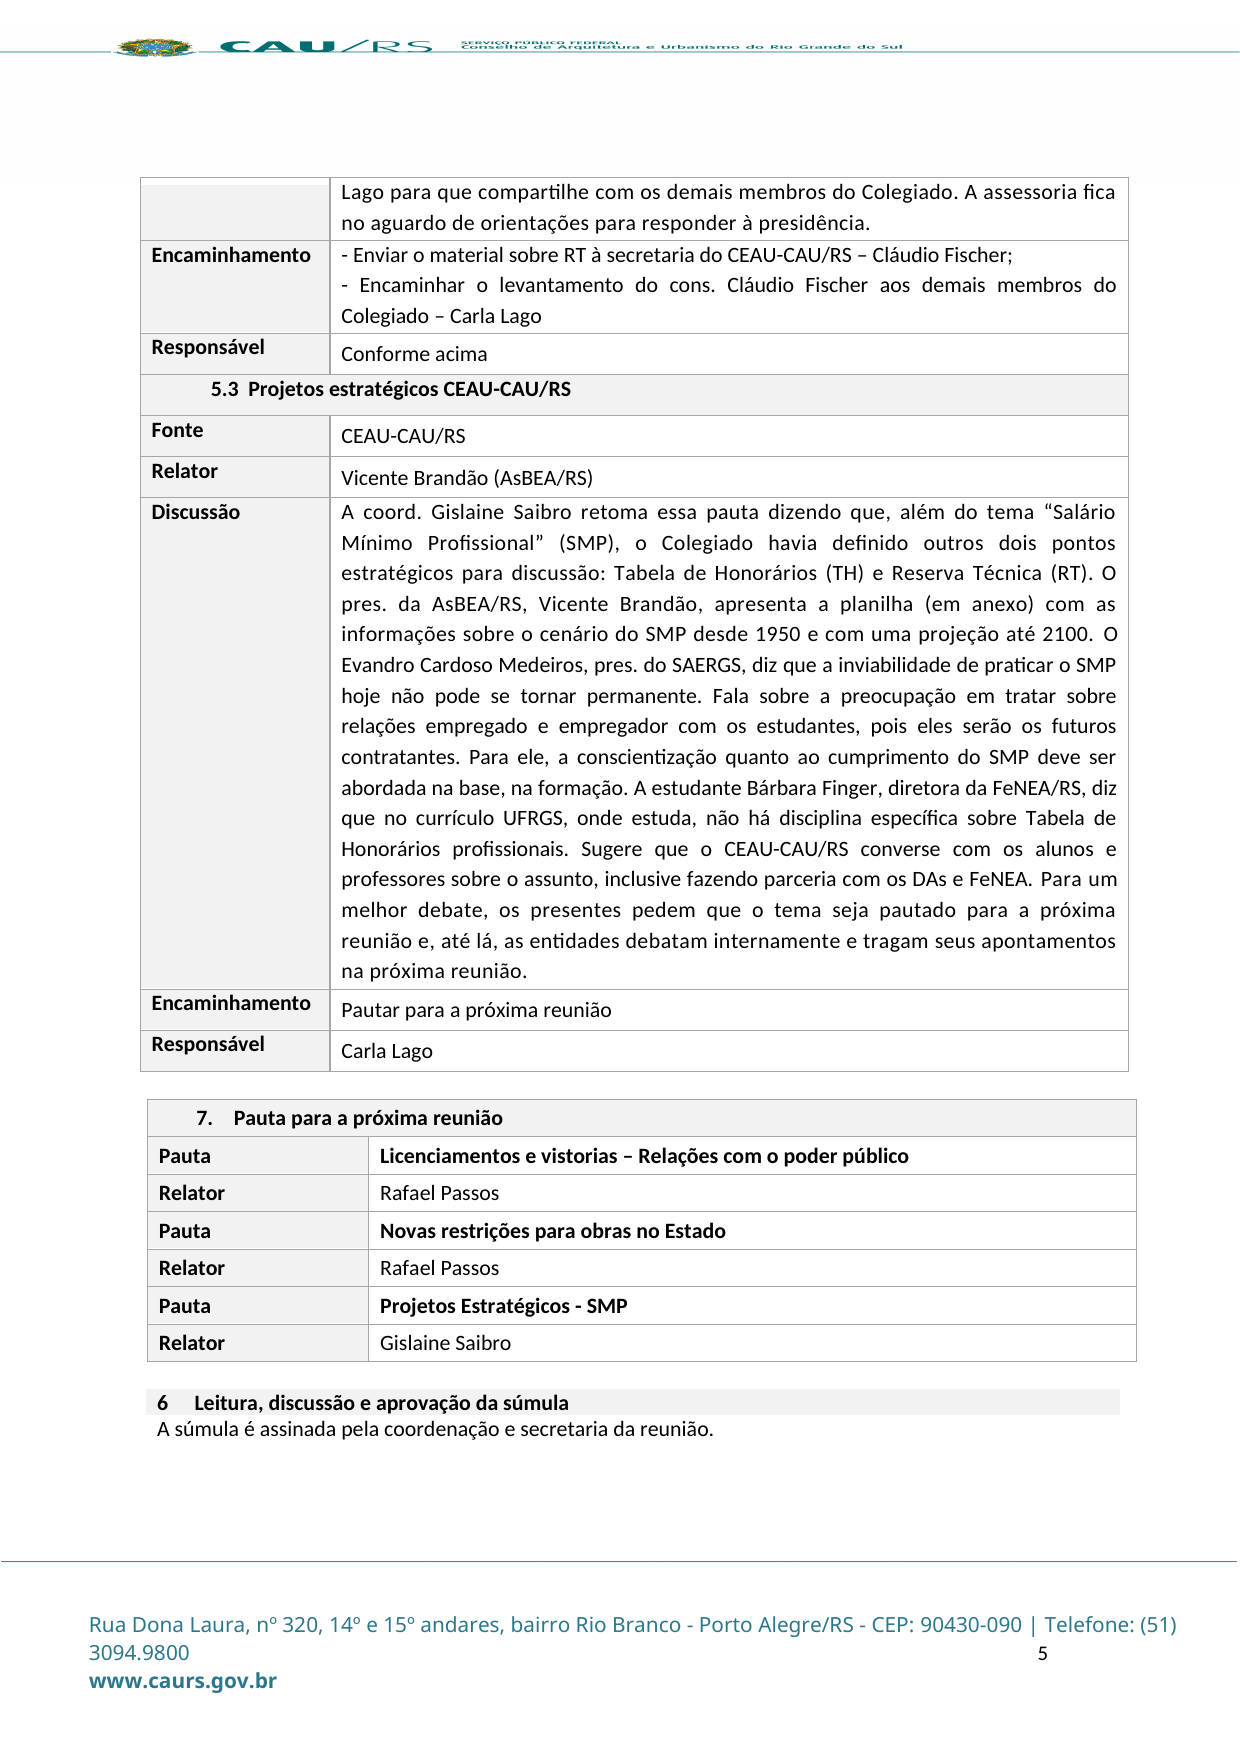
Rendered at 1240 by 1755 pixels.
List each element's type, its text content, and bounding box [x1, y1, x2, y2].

table_cell Encaminhamento [141, 241, 329, 332]
table_cell Carla Lago [331, 1031, 1128, 1071]
table_cell Encaminhamento [141, 990, 329, 1029]
table_cell A coord. Gislaine Saibro retoma essa pauta dizendo que, além do tema “Salário Mínimo Profissional” (SMP), o Colegiado havia definido outros dois pontos estratégicos para discussão: Tabela de Honorários (TH) e Reserva Técnica (RT). O pres. da AsBEA/RS, Vicente Brandão, apresenta a planilha (em anexo) com as informações sobre o cenário do SMP desde 1950 e com uma projeção até 2100. O Evandro Cardoso Medeiros, pres. do SAERGS, diz que a inviabilidade de praticar o SMP hoje não pode se tornar permanente. Fala sobre a preocupação em tratar sobre relações empregado e empregador com os estudantes, pois eles serão os futuros contratantes. Para ele, a conscientização quanto ao cumprimento do SMP deve ser abordada na base, na formação. A estudante Bárbara Finger, diretora da FeNEA/RS, diz que no currículo UFRGS, onde estuda, não há disciplina específica sobre Tabela de Honorários profissionais. Sugere que o CEAU-CAU/RS converse com os alunos e professores sobre o assunto, inclusive fazendo parceria com os DAs e FeNEA. Para um melhor debate, os presentes pedem que o tema seja pautado para a próxima reunião e, até lá, as entidades debatam internamente e tragam seus apontamentos na próxima reunião. [331, 498, 1128, 988]
table_cell A súmula é assinada pela coordenação e secretaria da reunião. [146, 1415, 1120, 1469]
table_cell - Enviar o material sobre RT à secretaria do CEAU-CAU/RS – Cláudio Fischer; - Encaminhar o levantamento do cons. Cláudio Fischer aos demais membros do Colegiado – Carla Lago [331, 241, 1128, 332]
table_cell Relator [148, 1250, 368, 1286]
table_cell Projetos Estratégicos - SMP [369, 1287, 1136, 1323]
table_cell [141, 185, 329, 240]
table_header Pauta para a próxima reunião [148, 1100, 1136, 1136]
table_cell Rafael Passos [369, 1175, 1136, 1211]
table_cell Responsável [141, 1031, 329, 1071]
table_cell Conforme acima [331, 334, 1128, 374]
table_cell Pauta [148, 1212, 368, 1248]
table_cell Novas restrições para obras no Estado [369, 1212, 1136, 1248]
table_header Leitura, discussão e aprovação da súmula [146, 1389, 1120, 1415]
table_cell Gislaine Saibro [369, 1325, 1136, 1361]
table_cell Relator [141, 457, 329, 497]
table_cell Relator [148, 1175, 368, 1211]
table_cell Relator [148, 1325, 368, 1361]
table_cell Discussão [141, 498, 329, 988]
table_cell Pauta [148, 1137, 368, 1173]
table_cell Vicente Brandão (AsBEA/RS) [331, 457, 1128, 497]
table_cell Pauta [148, 1287, 368, 1323]
table_cell Responsável [141, 334, 329, 374]
table_cell Licenciamentos e vistorias – Relações com o poder público [369, 1137, 1136, 1173]
table_cell Projetos estratégicos CEAU-CAU/RS [141, 375, 1128, 415]
table_cell Rafael Passos [369, 1250, 1136, 1286]
table_cell Lago para que compartilhe com os demais membros do Colegiado. A assessoria fica no aguardo de orientações para responder à presidência. [331, 185, 1128, 240]
table_cell CEAU-CAU/RS [331, 416, 1128, 456]
table_cell Pautar para a próxima reunião [331, 990, 1128, 1029]
table_cell Fonte [141, 416, 329, 456]
